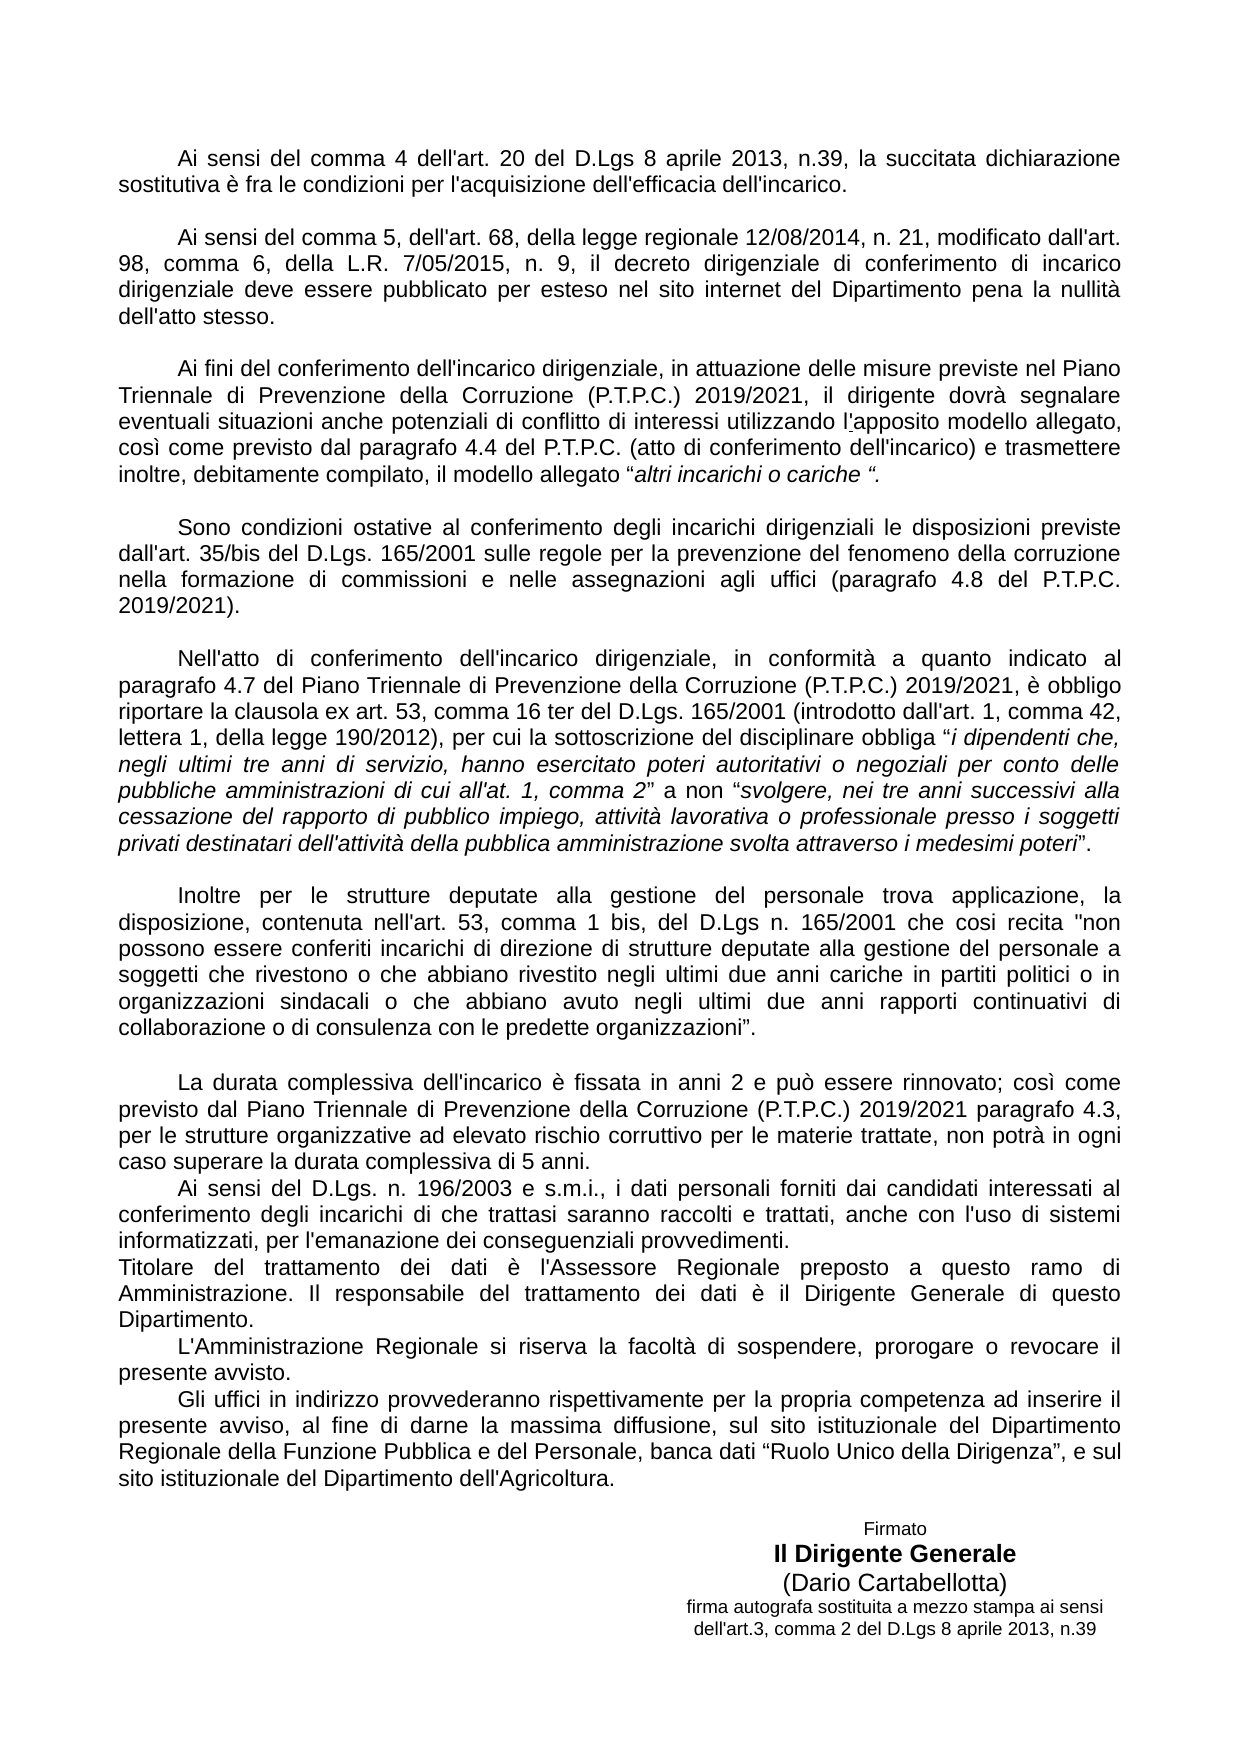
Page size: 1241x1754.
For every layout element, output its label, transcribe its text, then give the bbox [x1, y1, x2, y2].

text Gli uffici in indirizzo provvederanno rispettivamente per la propria competenza ad inserire il presente avviso, al fine di darne la massima diffusione, sul sito istituzionale del Dipartimento Regionale della Funzione Pubblica e del Personale, banca dati “Ruolo Unico della Dirigenza”, e sul sito istituzionale del Dipartimento dell'Agricoltura. [118, 1386, 1122, 1491]
text Ai sensi del D.Lgs. n. 196/2003 e s.m.i., i dati personali forniti dai candidati interessati al conferimento degli incarichi di che trattasi saranno raccolti e trattati, anche con l'uso di sistemi informatizzati, per l'emanazione dei conseguenziali provvedimenti. [118, 1175, 1122, 1254]
text La durata complessiva dell'incarico è fissata in anni 2 e può essere rinnovato; così come previsto dal Piano Triennale di Prevenzione della Corruzione (P.T.P.C.) 2019/2021 paragrafo 4.3, per le strutture organizzative ad elevato rischio corruttivo per le materie trattate, non potrà in ogni caso superare la durata complessiva di 5 anni. [118, 1069, 1122, 1175]
text Nell'atto di conferimento dell'incarico dirigenziale, in conformità a quanto indicato al paragrafo 4.7 del Piano Triennale di Prevenzione della Corruzione (P.T.P.C.) 2019/2021, è obbligo riportare la clausola ex art. 53, comma 16 ter del D.Lgs. 165/2001 (introdotto dall'art. 1, comma 42, lettera 1, della legge 190/2012), per cui la sottoscrizione del disciplinare obbliga “i dipendenti che, negli ultimi tre anni di servizio, hanno esercitato poteri autoritativi o negoziali per conto delle pubbliche amministrazioni di cui all'at. 1, comma 2” a non “svolgere, nei tre anni successivi alla cessazione del rapporto di pubblico impiego, attività lavorativa o professionale presso i soggetti privati destinatari dell'attività della pubblica amministrazione svolta attraverso i medesimi poteri”. [118, 645, 1122, 856]
text Ai fini del conferimento dell'incarico dirigenziale, in attuazione delle misure previste nel Piano Triennale di Prevenzione della Corruzione (P.T.P.C.) 2019/2021, il dirigente dovrà segnalare eventuali situazioni anche potenziali di conflitto di interessi utilizzando l'apposito modello allegato, così come previsto dal paragrafo 4.4 del P.T.P.C. (atto di conferimento dell'incarico) e trasmettere inoltre, debitamente compilato, il modello allegato “altri incarichi o cariche “. [118, 355, 1122, 487]
text Ai sensi del comma 5, dell'art. 68, della legge regionale 12/08/2014, n. 21, modificato dall'art. 98, comma 6, della L.R. 7/05/2015, n. 9, il decreto dirigenziale di conferimento di incarico dirigenziale deve essere pubblicato per esteso nel sito internet del Dipartimento pena la nullità dell'atto stesso. [118, 223, 1122, 329]
text Titolare del trattamento dei dati è l'Assessore Regionale preposto a questo ramo di Amministrazione. Il responsabile del trattamento dei dati è il Dirigente Generale di questo Dipartimento. [118, 1254, 1122, 1333]
text Sono condizioni ostative al conferimento degli incarichi dirigenziali le disposizioni previste dall'art. 35/bis del D.Lgs. 165/2001 sulle regole per la prevenzione del fenomeno della corruzione nella formazione di commissioni e nelle assegnazioni agli uffici (paragrafo 4.8 del P.T.P.C. 2019/2021). [118, 513, 1122, 619]
text Inoltre per le strutture deputate alla gestione del personale trova applicazione, la disposizione, contenuta nell'art. 53, comma 1 bis, del D.Lgs n. 165/2001 che cosi recita "non possono essere conferiti incarichi di direzione di strutture deputate alla gestione del personale a soggetti che rivestono o che abbiano rivestito negli ultimi due anni cariche in partiti politici o in organizzazioni sindacali o che abbiano avuto negli ultimi due anni rapporti continuativi di collaborazione o di consulenza con le predette organizzazioni”. [118, 882, 1122, 1041]
text L'Amministrazione Regionale si riserva la facoltà di sospendere, prorogare o revocare il presente avvisto. [118, 1333, 1122, 1386]
table_header Firmato Il Dirigente Generale (Dario Cartabellotta) firma autografa sostituita a mezzo stampa ai sensi dell'art.3, comma 2 del D.Lgs 8 aprile 2013, n.39 [665, 1517, 1125, 1639]
text Ai sensi del comma 4 dell'art. 20 del D.Lgs 8 aprile 2013, n.39, la succitata dichiarazione sostitutiva è fra le condizioni per l'acquisizione dell'efficacia dell'incarico. [118, 144, 1122, 197]
